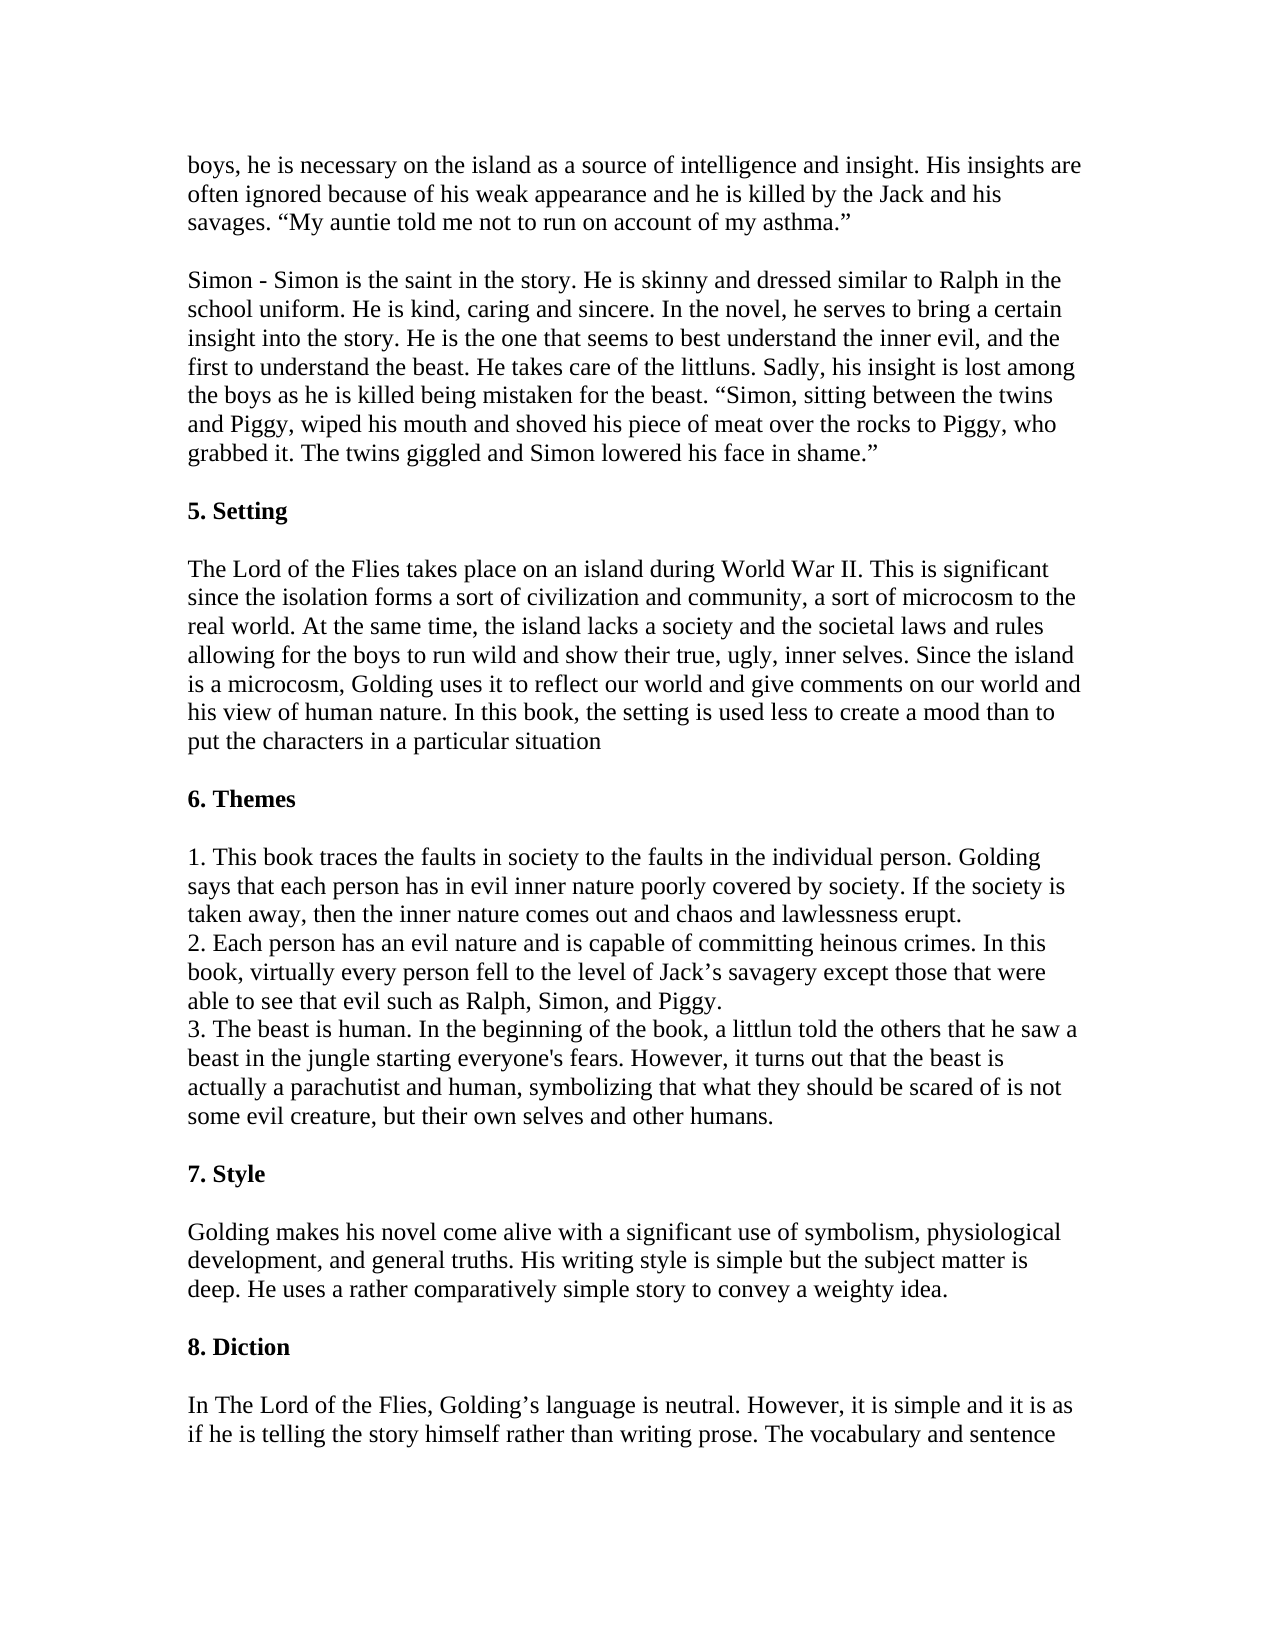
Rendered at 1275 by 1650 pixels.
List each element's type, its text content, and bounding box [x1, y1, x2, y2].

text 1. This book traces the faults in society to the faults in the individual person. Golding says that each person has in evil inner nature poorly covered by society. If the society is taken away, then the inner nature comes out and chaos and lawlessness erupt. 2. Each person has an evil nature and is capable of committing heinous crimes. In this book, virtually every person fell to the level of Jack’s savagery except those that were able to see that evil such as Ralph, Simon, and Piggy. 3. The beast is human. In the beginning of the book, a littlun told the others that he saw a beast in the jungle starting everyone's fears. However, it turns out that the beast is actually a parachutist and human, symbolizing that what they should be scared of is not some evil creature, but their own selves and other humans. [187, 842, 1087, 1129]
text 8. Diction [187, 1332, 1087, 1361]
text In The Lord of the Flies, Golding’s language is neutral. However, it is simple and it is as if he is telling the story himself rather than writing prose. The vocabulary and sentence [187, 1390, 1087, 1447]
text The Lord of the Flies takes place on an island during World War II. This is significant since the isolation forms a sort of civilization and community, a sort of microcosm to the real world. At the same time, the island lacks a society and the societal laws and rules allowing for the boys to run wild and show their true, ugly, inner selves. Since the island is a microcosm, Golding uses it to reflect our world and give comments on our world and his view of human nature. In this book, the setting is used less to create a mood than to put the characters in a particular situation [187, 554, 1087, 755]
text 5. Setting [187, 496, 1087, 524]
text 7. Style [187, 1159, 1087, 1187]
text Simon - Simon is the saint in the story. He is skinny and dressed similar to Ralph in the school uniform. He is kind, caring and sincere. In the novel, he serves to bring a certain insight into the story. He is the one that seems to best understand the inner evil, and the first to understand the beast. He takes care of the littluns. Sadly, his insight is lost among the boys as he is killed being mistaken for the beast. “Simon, sitting between the twins and Piggy, wiped his mouth and shoved his piece of meat over the rocks to Piggy, who grabbed it. The twins giggled and Simon lowered his face in shame.” [187, 265, 1087, 467]
text boys, he is necessary on the island as a source of intelligence and insight. His insights are often ignored because of his weak appearance and he is killed by the Jack and his savages. “My auntie told me not to run on account of my asthma.” [187, 150, 1087, 236]
text Golding makes his novel come alive with a significant use of symbolism, physiological development, and general truths. His writing style is simple but the subject matter is deep. He uses a rather comparatively simple story to convey a weighty idea. [187, 1217, 1087, 1303]
text 6. Themes [187, 784, 1087, 813]
